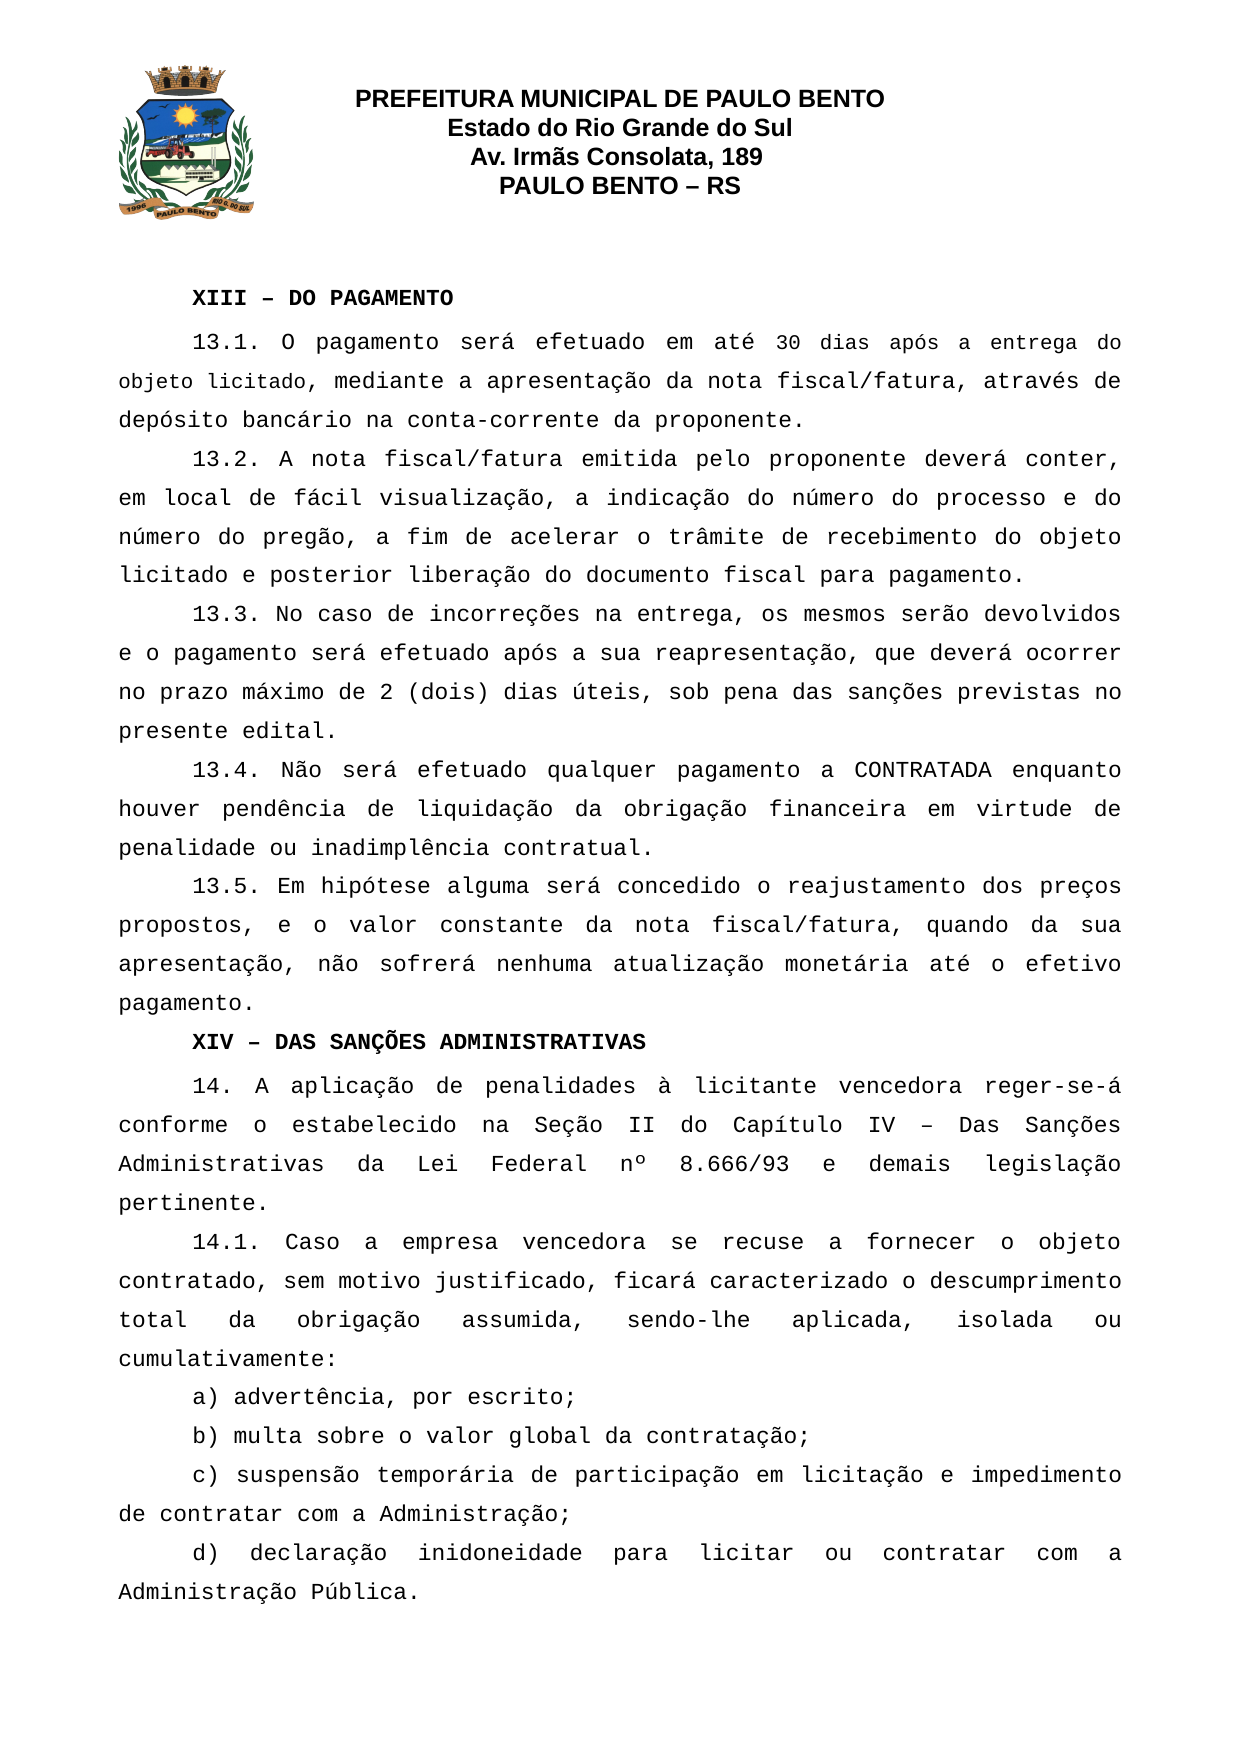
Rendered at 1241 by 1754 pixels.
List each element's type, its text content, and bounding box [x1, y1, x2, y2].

picture [118, 65, 254, 220]
text 14. A aplicação de penalidades à licitante vencedora reger-se-á conforme o estabelecido na Seção II do Capítulo IV – Das Sanções Administrativas da Lei Federal nº 8.666/93 e demais legislação pertinente. [118, 1075, 1122, 1217]
text 13.5. Em hipótese alguma será concedido o reajustamento dos preços propostos, e o valor constante da nota fiscal/fatura, quando da sua apresentação, não sofrerá nenhuma atualização monetária até o efetivo pagamento. [118, 875, 1122, 1017]
text 13.2. A nota fiscal/fatura emitida pelo proponente deverá conter, em local de fácil visualização, a indicação do número do processo e do número do pregão, a fim de acelerar o trâmite de recebimento do objeto licitado e posterior liberação do documento fiscal para pagamento. [118, 447, 1122, 590]
text 13.1. O pagamento será efetuado em até 30 dias após a entrega do objeto licitado, mediante a apresentação da nota fiscal/fatura, através de depósito bancário na conta-corrente da proponente. [118, 331, 1122, 434]
text XIV – DAS SANÇÕES ADMINISTRATIVAS [118, 1030, 1122, 1056]
text XIII – DO PAGAMENTO [118, 286, 1122, 312]
text 13.4. Não será efetuado qualquer pagamento a CONTRATADA enquanto houver pendência de liquidação da obrigação financeira em virtude de penalidade ou inadimplência contratual. [118, 758, 1122, 862]
text c) suspensão temporária de participação em licitação e impedimento de contratar com a Administração; [118, 1463, 1122, 1528]
text b) multa sobre o valor global da contratação; [118, 1424, 1122, 1451]
text 14.1. Caso a empresa vencedora se recuse a fornecer o objeto contratado, sem motivo justificado, ficará caracterizado o descumprimento total da obrigação assumida, sendo-lhe aplicada, isolada ou cumulativamente: [118, 1230, 1122, 1373]
text d) declaração inidoneidade para licitar ou contratar com a Administração Pública. [118, 1541, 1122, 1606]
text a) advertência, por escrito; [118, 1386, 1122, 1412]
text 13.3. No caso de incorreções na entrega, os mesmos serão devolvidos e o pagamento será efetuado após a sua reapresentação, que deverá ocorrer no prazo máximo de 2 (dois) dias úteis, sob pena das sanções previstas no presente edital. [118, 603, 1122, 745]
